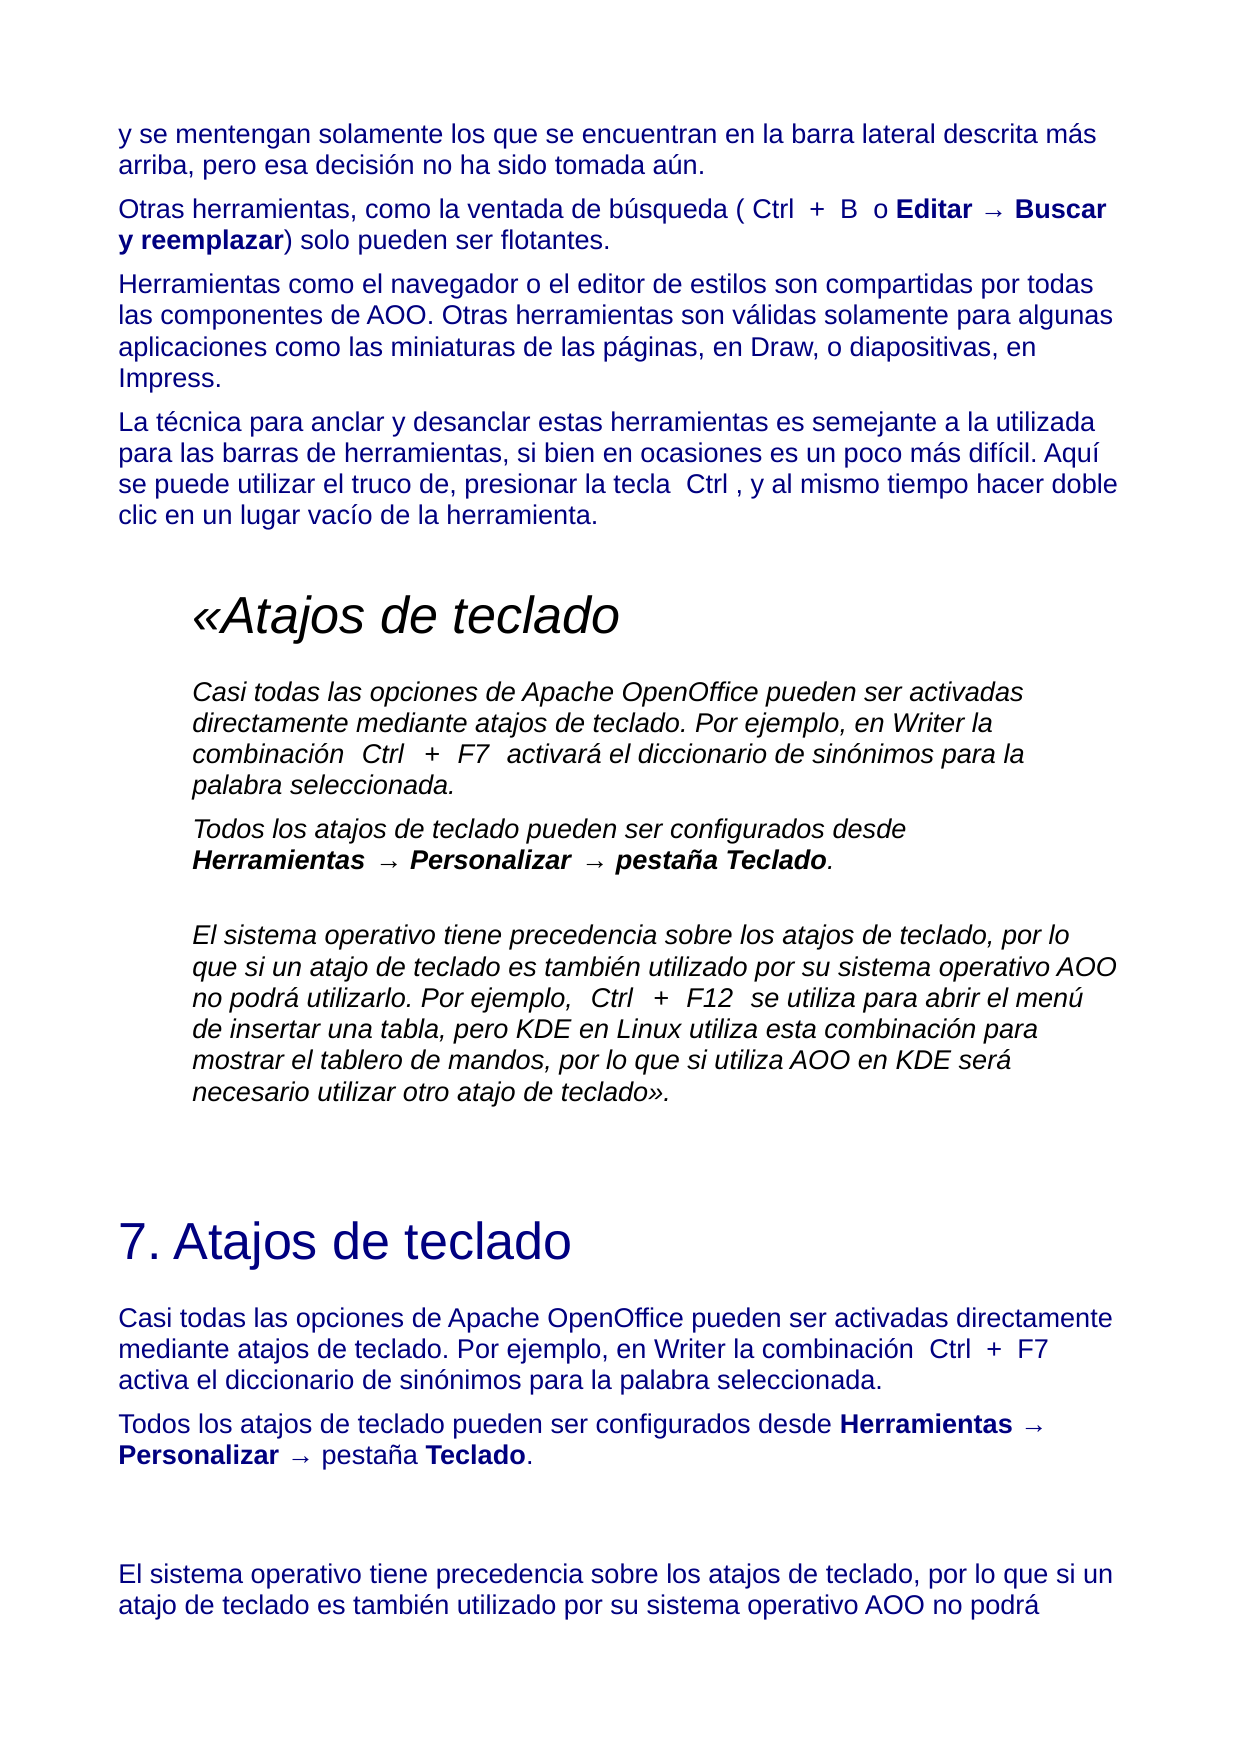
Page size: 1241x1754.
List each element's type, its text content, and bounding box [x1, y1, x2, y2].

text Casi todas las opciones de Apache OpenOffice pueden ser activadas directamente mediante atajos de teclado. Por ejemplo, en Writer la combinación Ctrl + F7 activa el diccionario de sinónimos para la palabra seleccionada. [118, 1302, 1122, 1395]
text El sistema operativo tiene precedencia sobre los atajos de teclado, por lo que si un atajo de teclado es también utilizado por su sistema operativo AOO no podrá utilizarlo. Por ejemplo, Ctrl + F12 se utiliza para abrir el menú de insertar una tabla, pero KDE en Linux utiliza esta combinación para mostrar el tablero de mandos, por lo que si utiliza AOO en KDE será necesario utilizar otro atajo de teclado». [192, 888, 1122, 1107]
text Otras herramientas, como la ventada de búsqueda ( Ctrl + B o Editar → Buscar y reemplazar) solo pueden ser flotantes. [118, 193, 1122, 256]
text y se mentengan solamente los que se encuentran en la barra lateral descrita más arriba, pero esa decisión no ha sido tomada aún. [118, 118, 1122, 181]
text El sistema operativo tiene precedencia sobre los atajos de teclado, por lo que si un atajo de teclado es también utilizado por su sistema operativo AOO no podrá [118, 1558, 1122, 1620]
text Todos los atajos de teclado pueden ser configurados desde Herramientas → Personalizar → pestaña Teclado. [118, 1408, 1122, 1470]
text 7. Atajos de teclado [118, 1210, 1122, 1270]
text Todos los atajos de teclado pueden ser configurados desde Herramientas → Personalizar → pestaña Teclado. [192, 813, 1122, 876]
text La técnica para anclar y desanclar estas herramientas es semejante a la utilizada para las barras de herramientas, si bien en ocasiones es un poco más difícil. Aquí se puede utilizar el truco de, presionar la tecla Ctrl , y al mismo tiempo hacer doble clic en un lugar vacío de la herramienta. [118, 406, 1122, 531]
text Casi todas las opciones de Apache OpenOffice pueden ser activadas directamente mediante atajos de teclado. Por ejemplo, en Writer la combinación Ctrl + F7 activará el diccionario de sinónimos para la palabra seleccionada. [192, 676, 1122, 801]
text «Atajos de teclado [192, 584, 1122, 644]
text Herramientas como el navegador o el editor de estilos son compartidas por todas las componentes de AOO. Otras herramientas son válidas solamente para algunas aplicaciones como las miniaturas de las páginas, en Draw, o diapositivas, en Impress. [118, 268, 1122, 393]
